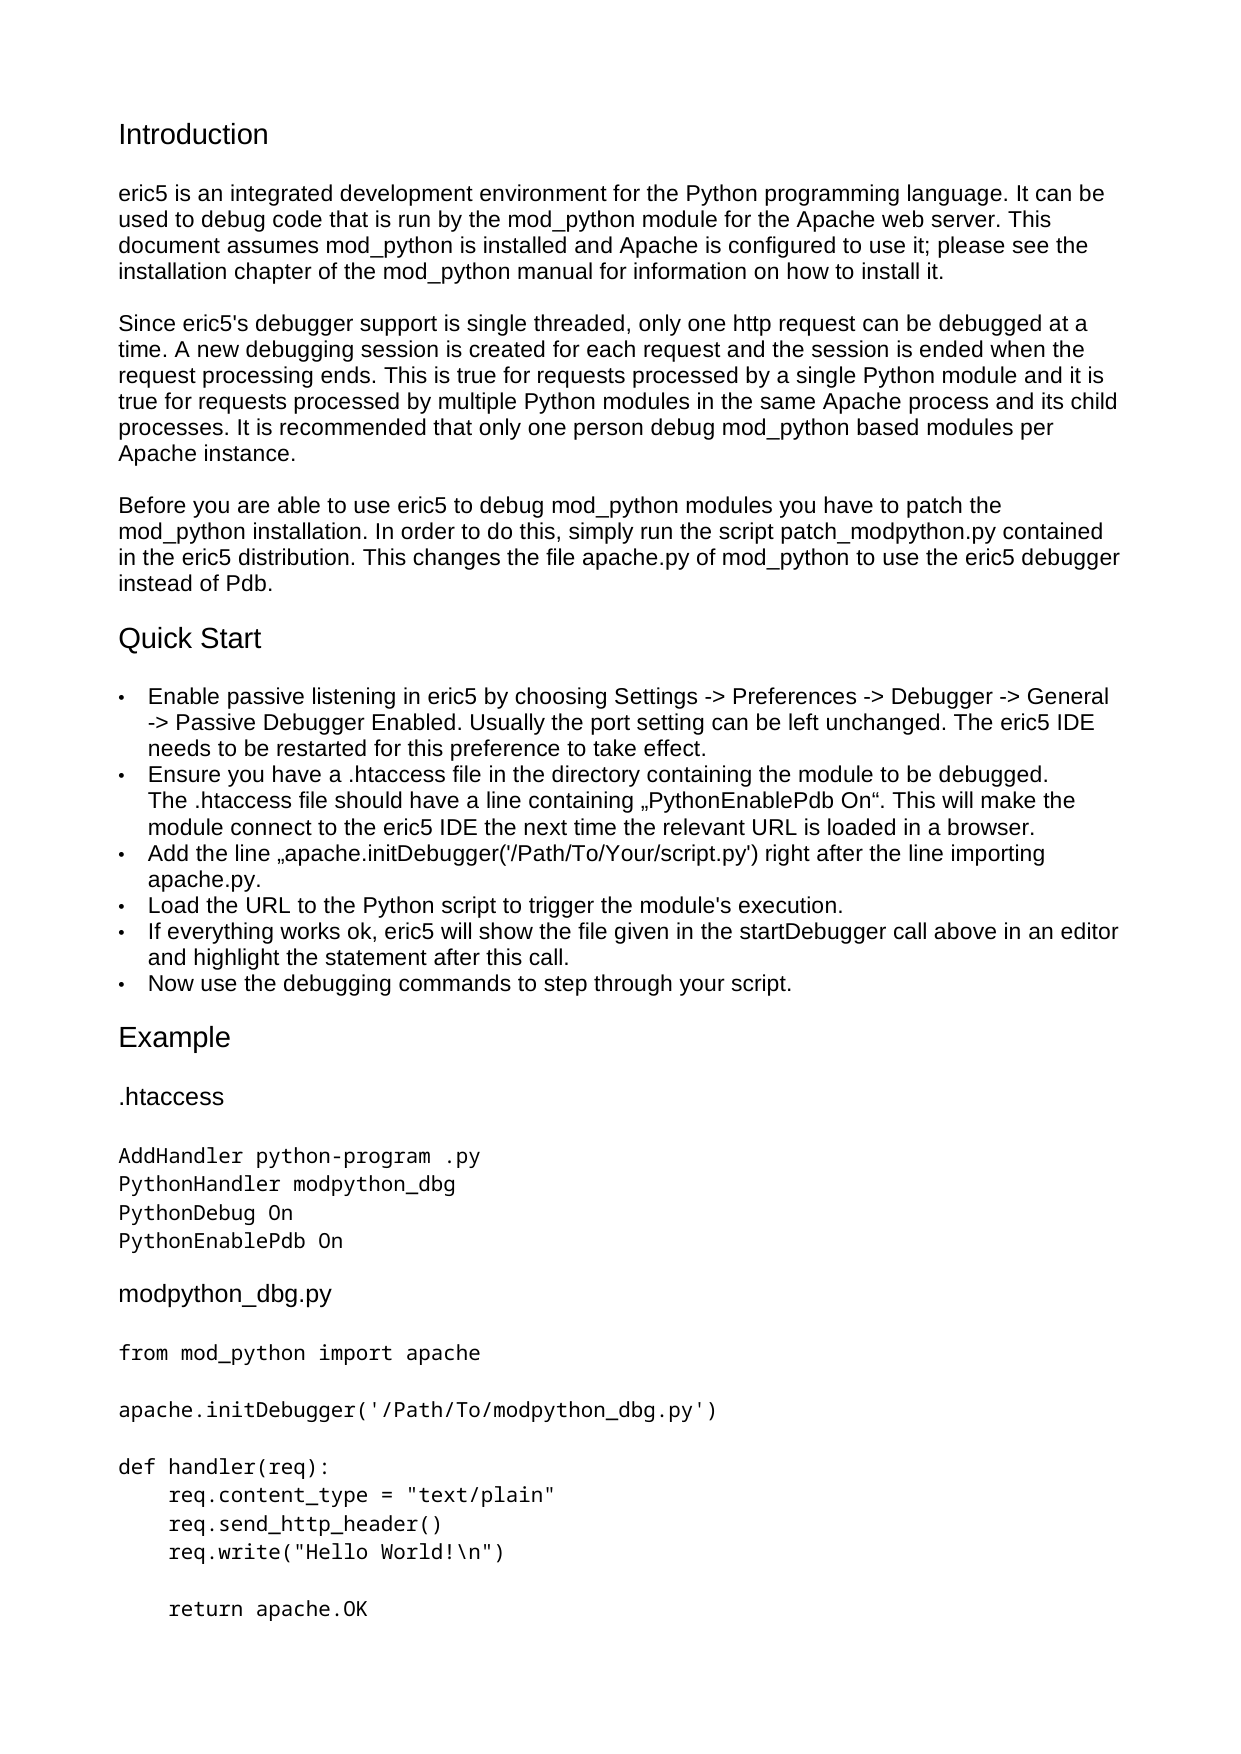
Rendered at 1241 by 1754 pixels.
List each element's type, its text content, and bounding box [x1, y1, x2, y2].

list Add the line „apache.initDebugger('/Path/To/Your/script.py') right after the line importing apache.py. [118, 840, 1122, 892]
subtitle Quick Start [118, 622, 1122, 654]
subtitle .htaccess [118, 1083, 1122, 1111]
list Ensure you have a .htaccess file in the directory containing the module to be debugged. The .htaccess file should have a line containing „PythonEnablePdb On“. This will make the module connect to the eric5 IDE the next time the relevant URL is loaded in a browser. [118, 762, 1122, 840]
text AddHandler python-program .py [118, 1141, 1122, 1169]
text Before you are able to use eric5 to debug mod_python modules you have to patch the mod_python installation. In order to do this, simply run the script patch_modpython.py contained in the eric5 distribution. This changes the file apache.py of mod_python to use the eric5 debugger instead of Pdb. [118, 493, 1122, 597]
text Since eric5's debugger support is single threaded, only one http request can be debugged at a time. A new debugging session is created for each request and the session is ended when the request processing ends. This is true for requests processed by a single Python module and it is true for requests processed by multiple Python modules in the same Apache process and its child processes. It is recommended that only one person debug mod_python based modules per Apache instance. [118, 310, 1122, 467]
text from mod_python import apache [118, 1337, 1122, 1366]
subtitle modpython_dbg.py [118, 1280, 1122, 1308]
text req.write("Hello World!\n") [118, 1537, 1122, 1566]
text return apache.OK [118, 1594, 1122, 1623]
list Now use the debugging commands to step through your script. [118, 970, 1122, 996]
text req.send_http_header() [118, 1509, 1122, 1537]
subtitle Example [118, 1021, 1122, 1054]
list Enable passive listening in eric5 by choosing Settings -> Preferences -> Debugger -> General -> Passive Debugger Enabled. Usually the port setting can be left unchanged. The eric5 IDE needs to be restarted for this preference to take effect. [118, 684, 1122, 762]
text def handler(req): [118, 1452, 1122, 1480]
text PythonEnablePdb On [118, 1226, 1122, 1255]
list If everything works ok, eric5 will show the file given in the startDebugger call above in an editor and highlight the statement after this call. [118, 918, 1122, 970]
subtitle Introduction [118, 118, 1122, 151]
text PythonDebug On [118, 1198, 1122, 1226]
text PythonHandler modpython_dbg [118, 1169, 1122, 1198]
text req.content_type = "text/plain" [118, 1480, 1122, 1509]
text eric5 is an integrated development environment for the Python programming language. It can be used to debug code that is run by the mod_python module for the Apache web server. This document assumes mod_python is installed and Apache is configured to use it; please see the installation chapter of the mod_python manual for information on how to install it. [118, 180, 1122, 284]
list Load the URL to the Python script to trigger the module's execution. [118, 892, 1122, 918]
text apache.initDebugger('/Path/To/modpython_dbg.py') [118, 1394, 1122, 1423]
